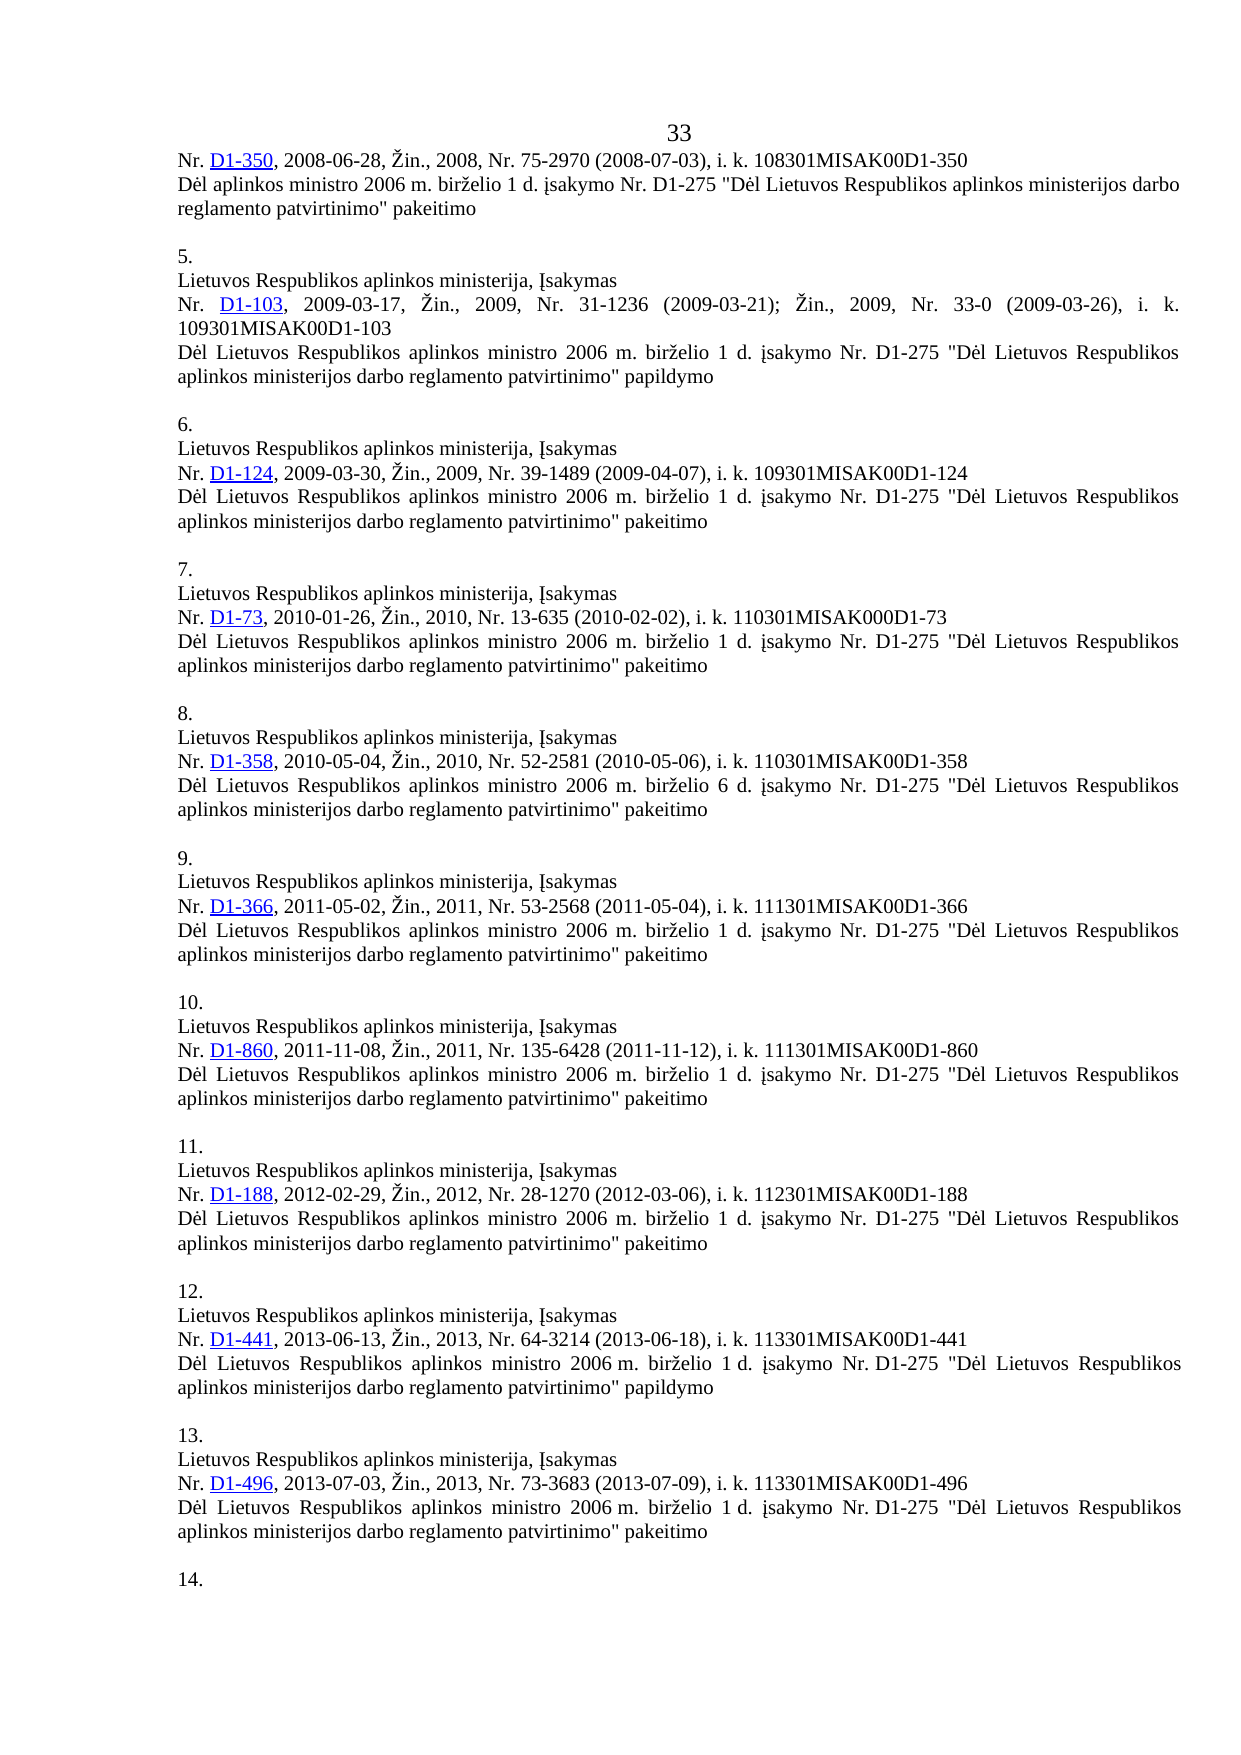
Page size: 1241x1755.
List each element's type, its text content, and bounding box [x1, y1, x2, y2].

text Dėl Lietuvos Respublikos aplinkos ministro 2006 m. birželio 1 d. įsakymo Nr. D1-275 "Dėl Lietuvos Respublikos aplinkos ministerijos darbo reglamento patvirtinimo" pakeitimo [177, 918, 1181, 966]
text 13. [177, 1423, 1181, 1447]
text Dėl Lietuvos Respublikos aplinkos ministro 2006 m. birželio 1 d. įsakymo Nr. D1-275 "Dėl Lietuvos Respublikos aplinkos ministerijos darbo reglamento patvirtinimo" papildymo [177, 340, 1181, 388]
text Lietuvos Respublikos aplinkos ministerija, Įsakymas [177, 268, 1181, 292]
text Nr. D1-358, 2010-05-04, Žin., 2010, Nr. 52-2581 (2010-05-06), i. k. 110301MISAK00D1-358 [177, 749, 1181, 773]
text Nr. D1-366, 2011-05-02, Žin., 2011, Nr. 53-2568 (2011-05-04), i. k. 111301MISAK00D1-366 [177, 893, 1181, 918]
text Nr. D1-188, 2012-02-29, Žin., 2012, Nr. 28-1270 (2012-03-06), i. k. 112301MISAK00D1-188 [177, 1182, 1181, 1206]
text Nr. D1-496, 2013-07-03, Žin., 2013, Nr. 73-3683 (2013-07-09), i. k. 113301MISAK00D1-496 [177, 1471, 1181, 1495]
text Dėl Lietuvos Respublikos aplinkos ministro 2006 m. birželio 1 d. įsakymo Nr. D1-275 "Dėl Lietuvos Respublikos aplinkos ministerijos darbo reglamento patvirtinimo" pakeitimo [177, 1206, 1181, 1254]
text 9. [177, 845, 1181, 869]
text 11. [177, 1134, 1181, 1158]
text Lietuvos Respublikos aplinkos ministerija, Įsakymas [177, 436, 1181, 460]
text Dėl Lietuvos Respublikos aplinkos ministro 2006 m. birželio 6 d. įsakymo Nr. D1-275 "Dėl Lietuvos Respublikos aplinkos ministerijos darbo reglamento patvirtinimo" pakeitimo [177, 773, 1181, 821]
text Dėl Lietuvos Respublikos aplinkos ministro 2006 m. birželio 1 d. įsakymo Nr. D1-275 "Dėl Lietuvos Respublikos aplinkos ministerijos darbo reglamento patvirtinimo" pakeitimo [177, 1062, 1181, 1110]
text 14. [177, 1567, 1181, 1591]
text Nr. D1-350, 2008-06-28, Žin., 2008, Nr. 75-2970 (2008-07-03), i. k. 108301MISAK00D1-350 [177, 148, 1181, 172]
text Lietuvos Respublikos aplinkos ministerija, Įsakymas [177, 869, 1181, 893]
text Dėl Lietuvos Respublikos aplinkos ministro 2006 m. birželio 1 d. įsakymo Nr. D1-275 "Dėl Lietuvos Respublikos aplinkos ministerijos darbo reglamento patvirtinimo" pakeitimo [177, 1495, 1181, 1543]
text Nr. D1-103, 2009-03-17, Žin., 2009, Nr. 31-1236 (2009-03-21); Žin., 2009, Nr. 33-0 (2009-03-26), i. k. 109301MISAK00D1-103 [177, 292, 1181, 340]
text 10. [177, 990, 1181, 1014]
text Nr. D1-441, 2013-06-13, Žin., 2013, Nr. 64-3214 (2013-06-18), i. k. 113301MISAK00D1-441 [177, 1327, 1181, 1351]
text Dėl aplinkos ministro 2006 m. birželio 1 d. įsakymo Nr. D1-275 "Dėl Lietuvos Respublikos aplinkos ministerijos darbo reglamento patvirtinimo" pakeitimo [177, 172, 1181, 220]
text Dėl Lietuvos Respublikos aplinkos ministro 2006 m. birželio 1 d. įsakymo Nr. D1-275 "Dėl Lietuvos Respublikos aplinkos ministerijos darbo reglamento patvirtinimo" pakeitimo [177, 629, 1181, 677]
text Lietuvos Respublikos aplinkos ministerija, Įsakymas [177, 581, 1181, 605]
text Lietuvos Respublikos aplinkos ministerija, Įsakymas [177, 1158, 1181, 1182]
text Nr. D1-124, 2009-03-30, Žin., 2009, Nr. 39-1489 (2009-04-07), i. k. 109301MISAK00D1-124 [177, 460, 1181, 484]
text 7. [177, 557, 1181, 581]
text Nr. D1-860, 2011-11-08, Žin., 2011, Nr. 135-6428 (2011-11-12), i. k. 111301MISAK00D1-860 [177, 1038, 1181, 1062]
text Dėl Lietuvos Respublikos aplinkos ministro 2006 m. birželio 1 d. įsakymo Nr. D1-275 "Dėl Lietuvos Respublikos aplinkos ministerijos darbo reglamento patvirtinimo" papildymo [177, 1351, 1181, 1399]
text Nr. D1-73, 2010-01-26, Žin., 2010, Nr. 13-635 (2010-02-02), i. k. 110301MISAK000D1-73 [177, 605, 1181, 629]
text 5. [177, 244, 1181, 268]
text Lietuvos Respublikos aplinkos ministerija, Įsakymas [177, 1447, 1181, 1471]
text Lietuvos Respublikos aplinkos ministerija, Įsakymas [177, 725, 1181, 749]
text Lietuvos Respublikos aplinkos ministerija, Įsakymas [177, 1014, 1181, 1038]
text 8. [177, 701, 1181, 725]
text 6. [177, 412, 1181, 436]
text Dėl Lietuvos Respublikos aplinkos ministro 2006 m. birželio 1 d. įsakymo Nr. D1-275 "Dėl Lietuvos Respublikos aplinkos ministerijos darbo reglamento patvirtinimo" pakeitimo [177, 484, 1181, 533]
text 12. [177, 1278, 1181, 1303]
text Lietuvos Respublikos aplinkos ministerija, Įsakymas [177, 1303, 1181, 1327]
